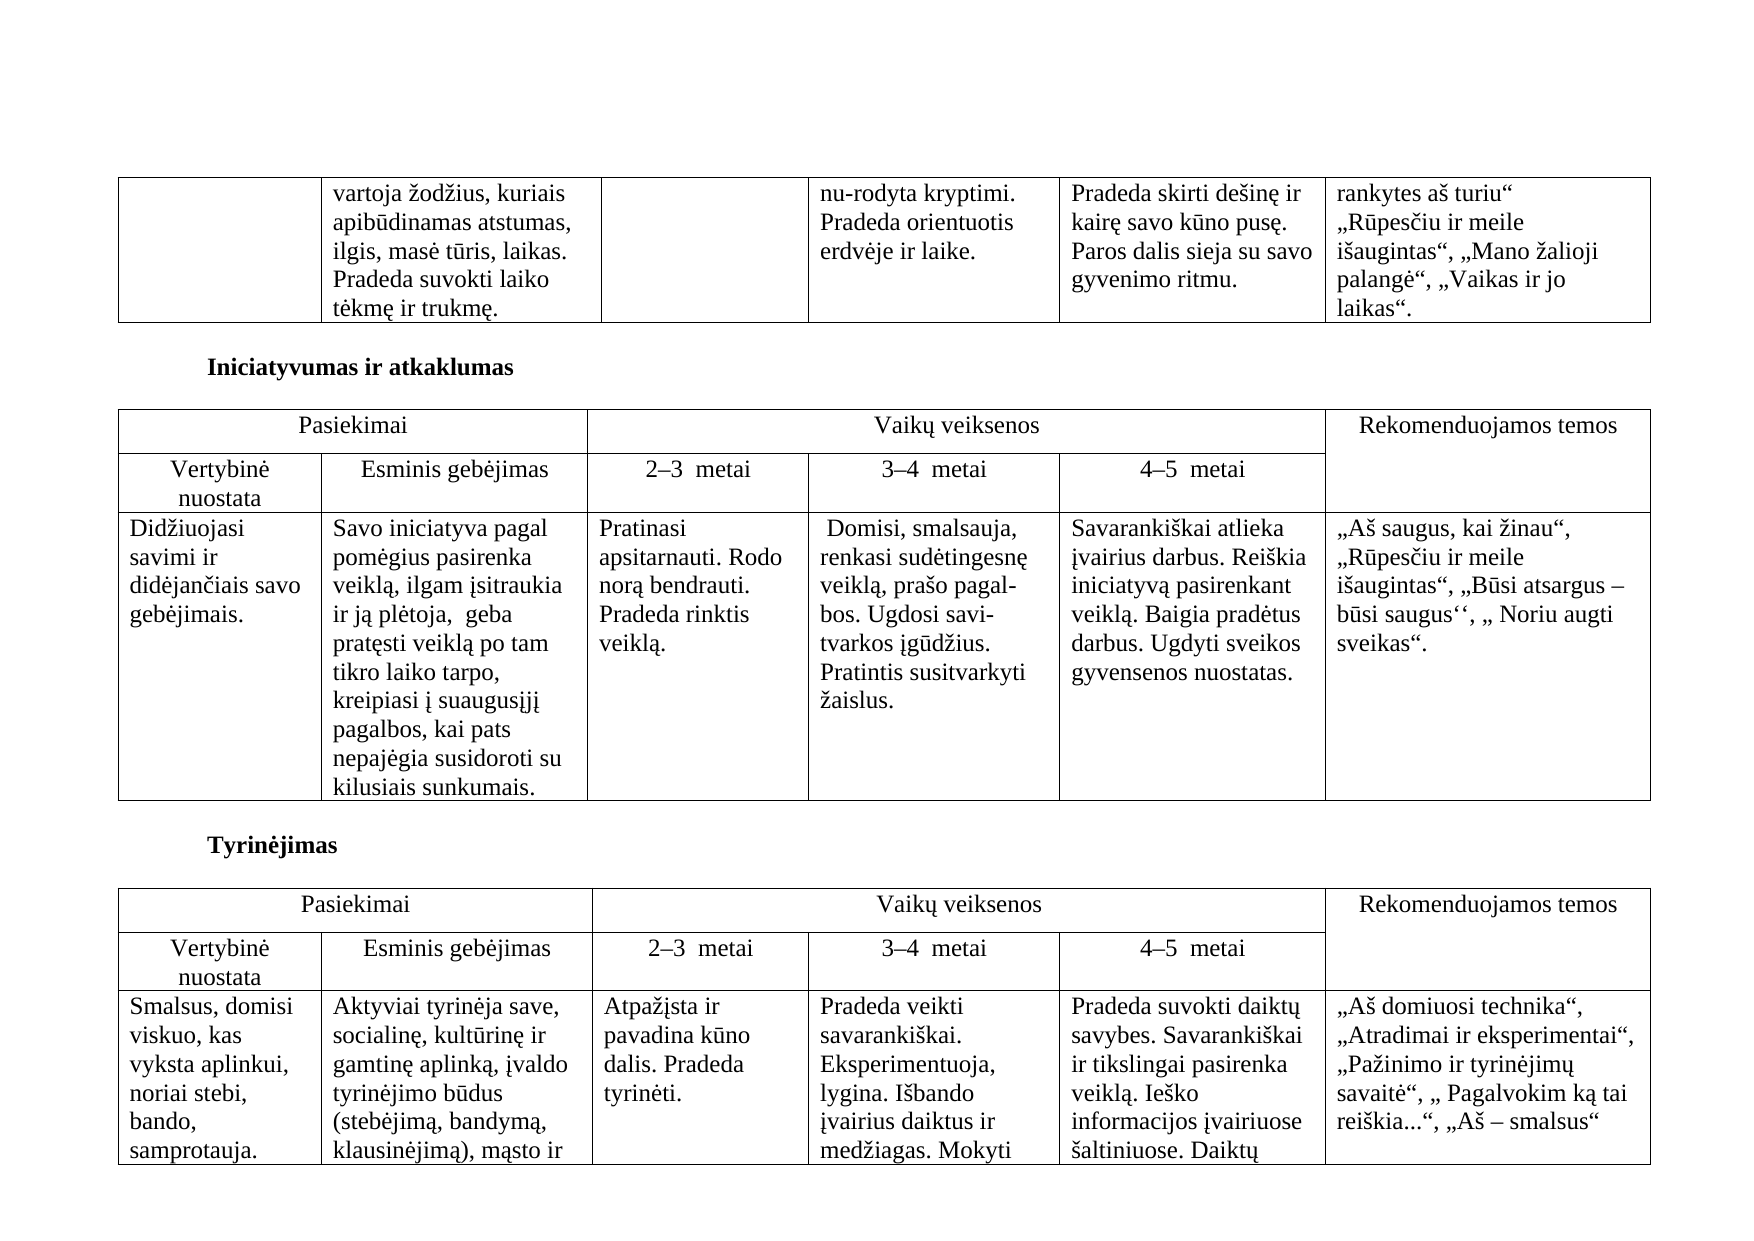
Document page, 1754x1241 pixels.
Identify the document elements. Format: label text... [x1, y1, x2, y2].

table_cell Smalsus, domisi viskuo, kas vyksta aplinkui, noriai stebi, bando, samprotauja. [119, 991, 321, 1164]
table_cell Pratinasi apsitarnauti. Rodo norą bendrauti. Pradeda rinktis veiklą. [588, 513, 808, 800]
table_cell Savo iniciatyva pagal pomėgius pasirenka veiklą, ilgam įsitraukia ir ją plėtoja, geba pratęsti veiklą po tam tikro laiko tarpo, kreipiasi į suaugusįjį pagalbos, kai pats nepajėgia susidoroti su kilusiais sunkumais. [322, 513, 587, 800]
table_cell rankytes aš turiu“ „Rūpesčiu ir meile išaugintas“, „Mano žalioji palangė“, „Vaikas ir jo laikas“. [1326, 178, 1650, 322]
table_cell Didžiuojasi savimi ir didėjančiais savo gebėjimais. [119, 513, 321, 800]
table_cell vartoja žodžius, kuriais apibūdinamas atstumas, ilgis, masė tūris, laikas. Pradeda suvokti laiko tėkmę ir trukmę. [322, 178, 601, 322]
table_header Pasiekimai [119, 889, 592, 932]
table_header Rekomenduojamos temos [1326, 889, 1650, 990]
table_header Vaikų veiksenos [588, 410, 1325, 453]
table_cell Pradeda skirti dešinę ir kairę savo kūno pusę. Paros dalis sieja su savo gyvenimo ritmu. [1060, 178, 1325, 322]
table_cell Esminis gebėjimas [322, 454, 587, 512]
table_cell 2–3 metai [593, 933, 808, 990]
table_cell Vertybinė nuostata [119, 933, 321, 990]
table_cell Domisi, smalsauja, renkasi sudėtingesnę veiklą, prašo pagal-bos. Ugdosi savi-tvarkos įgūdžius. Pratintis susitvarkyti žaislus. [809, 513, 1059, 800]
table_cell 4–5 metai [1060, 454, 1325, 512]
table_header Rekomenduojamos temos [1326, 410, 1650, 512]
table_cell Atpažįsta ir pavadina kūno dalis. Pradeda tyrinėti. [593, 991, 808, 1164]
table_cell Pradeda veikti savarankiškai. Eksperimentuoja, lygina. Išbando įvairius daiktus ir medžiagas. Mokyti [809, 991, 1059, 1164]
table_cell nu-rodyta kryptimi. Pradeda orientuotis erdvėje ir laike. [809, 178, 1059, 322]
table_cell [119, 178, 321, 322]
table_cell Esminis gebėjimas [322, 933, 592, 990]
table_header Pasiekimai [119, 410, 587, 453]
text Tyrinėjimas [118, 830, 1636, 859]
table_cell Pradeda suvokti daiktų savybes. Savarankiškai ir tikslingai pasirenka veiklą. Ieško informacijos įvairiuose šaltiniuose. Daiktų [1060, 991, 1325, 1164]
table_cell „Aš saugus, kai žinau“, „Rūpesčiu ir meile išaugintas“, „Būsi atsargus – būsi saugus‘‘, „ Noriu augti sveikas“. [1326, 513, 1650, 800]
table_cell [602, 178, 808, 322]
table_cell „Aš domiuosi technika“, „Atradimai ir eksperimentai“, „Pažinimo ir tyrinėjimų savaitė“, „ Pagalvokim ką tai reiškia...“, „Aš – smalsus“ [1326, 991, 1650, 1164]
text Iniciatyvumas ir atkaklumas [118, 352, 1636, 381]
table_cell Vertybinė nuostata [119, 454, 321, 512]
table_cell 2–3 metai [588, 454, 808, 512]
table_header Vaikų veiksenos [593, 889, 1325, 932]
table_cell Savarankiškai atlieka įvairius darbus. Reiškia iniciatyvą pasirenkant veiklą. Baigia pradėtus darbus. Ugdyti sveikos gyvensenos nuostatas. [1060, 513, 1325, 800]
table_cell 4–5 metai [1060, 933, 1325, 990]
table_cell Aktyviai tyrinėja save, socialinę, kultūrinę ir gamtinę aplinką, įvaldo tyrinėjimo būdus (stebėjimą, bandymą, klausinėjimą), mąsto ir [322, 991, 592, 1164]
table_cell 3–4 metai [809, 933, 1059, 990]
table_cell 3–4 metai [809, 454, 1059, 512]
